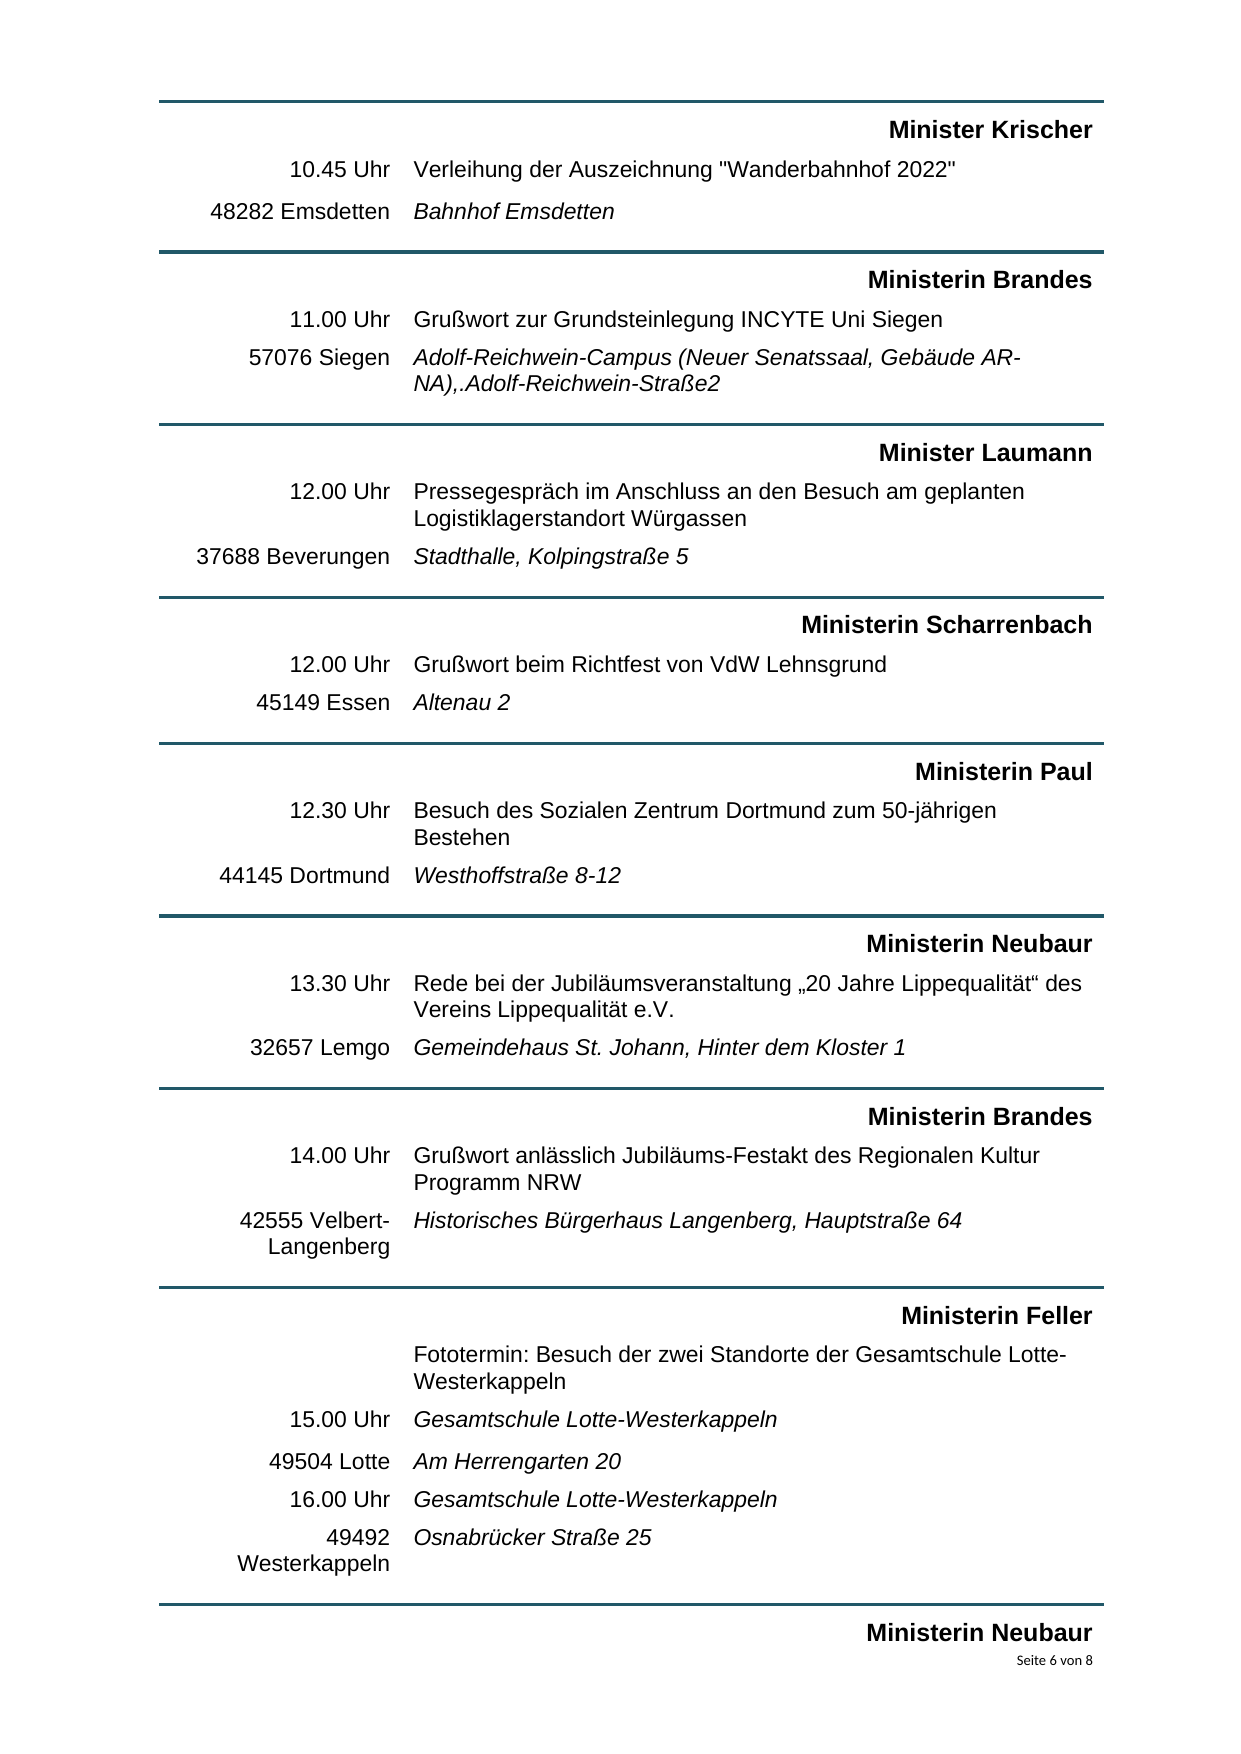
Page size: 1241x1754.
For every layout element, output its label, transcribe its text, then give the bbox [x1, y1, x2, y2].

table_cell 48282 Emsdetten [159, 186, 402, 224]
table_cell 16.00 Uhr [159, 1474, 402, 1512]
table_header Minister Laumann [402, 426, 1104, 467]
table_cell Grußwort beim Richtfest von VdW Lehnsgrund [402, 639, 1104, 677]
table_header [159, 599, 402, 639]
table_cell Altenau 2 [402, 677, 1104, 715]
table_header [159, 103, 402, 144]
table_cell Grußwort zur Grundsteinlegung INCYTE Uni Siegen [402, 294, 1104, 332]
table_cell 12.00 Uhr [159, 639, 402, 677]
table_cell Am Herrengarten 20 [402, 1436, 1104, 1474]
table_cell 32657 Lemgo [159, 1023, 402, 1061]
table_header [159, 426, 402, 467]
table_header Ministerin Scharrenbach [402, 599, 1104, 639]
table_header Minister Krischer [402, 103, 1104, 144]
table_cell 49492 Westerkappeln [159, 1512, 402, 1577]
table_cell Verleihung der Auszeichnung "Wanderbahnhof 2022" [402, 144, 1104, 186]
table_cell Adolf-Reichwein-Campus (Neuer Senatssaal, Gebäude AR-NA),.Adolf-Reichwein-Straße2 [402, 332, 1104, 397]
table_cell 45149 Essen [159, 677, 402, 715]
table_cell Pressegespräch im Anschluss an den Besuch am geplanten Logistiklagerstandort Würgassen [402, 467, 1104, 531]
table_header Ministerin Feller [402, 1289, 1104, 1329]
table_cell Bahnhof Emsdetten [402, 186, 1104, 224]
table_header [159, 1289, 402, 1329]
table_cell 15.00 Uhr [159, 1394, 402, 1436]
table_cell 13.30 Uhr [159, 958, 402, 1022]
table_cell 37688 Beverungen [159, 531, 402, 569]
table_cell Gemeindehaus St. Johann, Hinter dem Kloster 1 [402, 1023, 1104, 1061]
table_header Ministerin Paul [402, 745, 1104, 785]
table_cell 14.00 Uhr [159, 1131, 402, 1195]
table_cell Gesamtschule Lotte-Westerkappeln [402, 1394, 1104, 1436]
table_cell Gesamtschule Lotte-Westerkappeln [402, 1474, 1104, 1512]
table_header Ministerin Neubaur [402, 1606, 1104, 1647]
table_cell Besuch des Sozialen Zentrum Dortmund zum 50-jährigen Bestehen [402, 785, 1104, 850]
table_header Ministerin Brandes [402, 254, 1104, 294]
table_cell 10.45 Uhr [159, 144, 402, 186]
table_header [159, 254, 402, 294]
table_cell Stadthalle, Kolpingstraße 5 [402, 531, 1104, 569]
table_header Ministerin Brandes [402, 1090, 1104, 1131]
table_header Ministerin Neubaur [402, 918, 1104, 958]
table_cell 12.00 Uhr [159, 467, 402, 531]
table_cell [159, 1330, 402, 1394]
table_cell 42555 Velbert-Langenberg [159, 1195, 402, 1259]
table_header [159, 1090, 402, 1131]
table_header [159, 745, 402, 785]
table_cell Historisches Bürgerhaus Langenberg, Hauptstraße 64 [402, 1195, 1104, 1259]
table_header [159, 918, 402, 958]
table_cell Grußwort anlässlich Jubiläums-Festakt des Regionalen Kultur Programm NRW [402, 1131, 1104, 1195]
table_cell 44145 Dortmund [159, 850, 402, 888]
table_header [159, 1606, 402, 1647]
table_cell 11.00 Uhr [159, 294, 402, 332]
table_cell 49504 Lotte [159, 1436, 402, 1474]
table_cell 57076 Siegen [159, 332, 402, 397]
table_cell Fototermin: Besuch der zwei Standorte der Gesamtschule Lotte-Westerkappeln [402, 1330, 1104, 1394]
table_cell Osnabrücker Straße 25 [402, 1512, 1104, 1577]
table_cell Westhoffstraße 8-12 [402, 850, 1104, 888]
table_cell Rede bei der Jubiläumsveranstaltung „20 Jahre Lippequalität“ des Vereins Lippequalität e.V. [402, 958, 1104, 1022]
table_cell 12.30 Uhr [159, 785, 402, 850]
